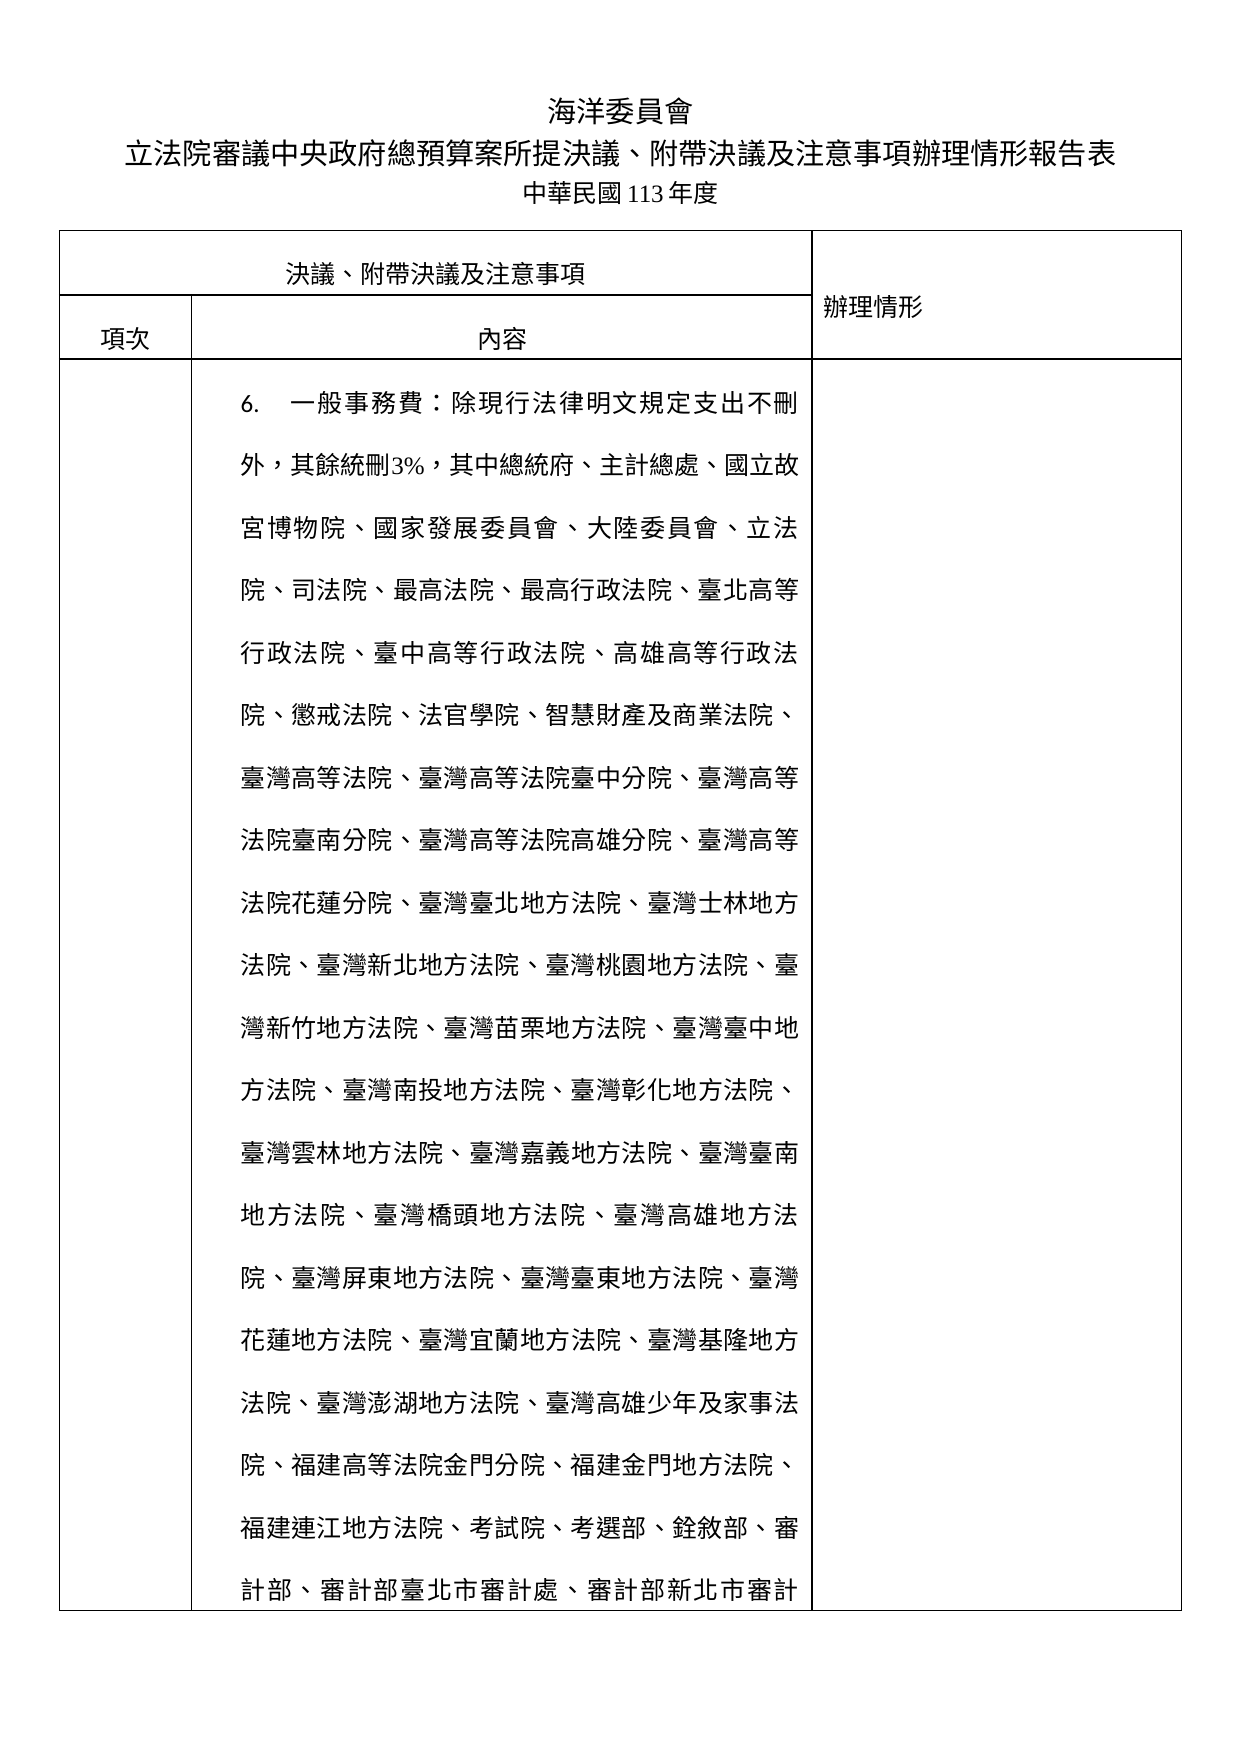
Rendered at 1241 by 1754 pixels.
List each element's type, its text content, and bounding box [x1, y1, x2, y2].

table_cell 本會113年度預算案依立法院統刪決議辦理情形如下： 大陸地區旅費：依決議事項辦理。 國外旅費及出國教育訓練費： (1)國外旅費：依決議事項辦理。 (2)出國教育訓練費：依決議事項辦理。 委辦費：依決議事項辦理。 房屋建築養護費、車輛及辦公器具養護費、設施及機械設備養護費： (1)房屋建築養護費：依決議事項辦理。 (2)車輛及辦公器具養護費：依決議事項辦理。 (3)設施及機械設備養護費：依決議事項辦理。 本會無編列軍事裝備及設施。 一般事務費：依決議事項辦理。 媒體政策及業務宣導費：依決議事項辦理。 設備及投資：依決議事項辦理。 對國內團體之捐助及政府機關間之補助： (1)對國內團體之捐助：依決議事項辦理。 (2)政府機關間之補助：依決議事項辦理。 對地方政府之補助：依決議事項辦理。 [813, 360, 1181, 1609]
table_cell 項次 [60, 296, 191, 358]
table_cell 內容 [192, 296, 811, 358]
table_header 辦理情形 [813, 231, 1181, 358]
table_cell [60, 360, 191, 1609]
table_header 決議、附帶決議及注意事項 [60, 231, 811, 294]
table_cell 113年度總預算案針對各機關所屬通案刪減用途別項目決議如下： 大陸地區旅費：統刪30%，其中中央研究院、國立故宮博物院、國家發展委員會、核能安全委員會及所屬、大陸委員會、內政部、警政署及所屬、移民署、財政部、賦稅署、關務署及所屬、教育部、國民及學前教育署、體育署、國家圖書館、國家教育研究院、法務部、廉政署、矯正署及所屬、臺灣高等檢察署、調查局、經濟部、標準檢驗局及所屬、智慧財產局、地質調查及礦業管理中心、交通部、中央氣象署、觀光署及所屬、鐵道局及所屬、航港局、農業部、林業及自然保育署及所屬、漁業署及所屬、動植物防疫檢疫署及所屬、農糧署及所屬、衛生福利部、疾病管制署、食品藥物管理署、環境部、金融監督管理委員會、證券期貨局、海洋委員會、海巡署及所屬改以其他項目刪減替代，科目自行調整。 國外旅費及出國教育訓練費：除現行法律明文規定支出不刪外，其餘統刪5%，其中總統府、行政院、主計總處、人事行政總處、公務人力發展學院、國家發展委員會、檔案管理局、原住民族委員會、原住民族文化發展中心、客家委員會及所屬、核能安全委員會及所屬、公平交易委員會、大陸委員會、考試院、考選部、銓敘部、國家文官學院及所屬、公務人員退休撫卹基金管理局、監察院、審計部、內政部、國土管理署及所屬、警政署及所屬、中央警察大學、消防署及所屬、國家公園署及所屬、移民署、建築研究所、空中勤務總隊、外交部、領事事務局、國防部、國防部所屬、財政部、國庫署、賦稅署、臺北國稅局、高雄國稅局、北區國稅局及所屬、中區國稅局及所屬、南區國稅局及所屬、關務署及所屬、財政資訊中心、教育部、國民及學前教育署、體育署、青年發展署、國家圖書館、國立公共資訊圖書館、國家教育研究院、法務部、司法官學院、法醫研究所、廉政署、矯正署及所屬、最高檢察署、臺灣高等檢察署、調查局、經濟部、產業發展署、標準檢驗局及所屬、中小及新創企業署、產業園區管理局及所屬、地質調查及礦業管理中心、能源署、交通部、民用航空局、中央氣象署、觀光署及所屬、運輸研究所、公路局及所屬、鐵道局及所屬、航港局、勞動基金運用局、農業部、林業及自然保育署及所屬、農村發展及水土保持署及所屬、農業試驗所及所屬、林業試驗所、水產試驗所、畜產試驗所及所屬、獸醫研究所、農業藥物試驗所、生物多樣性研究所、茶及飲料作物改良場、種苗改良繁殖場、臺中區農業改良場、高雄區農業改良場、花蓮區農業改良場、漁業署及所屬、動植物防疫檢疫署及所屬、農業金融署、農糧署及所屬、農田水利署、衛生福利部、疾病管制署、食品藥物管理署、中央健康保險署、國民健康署、社會及家庭署、環境部、氣候變遷署、資源循環署、化學物質管理署、環境管理署、國家環境研究院、數位產業署、僑務委員會、國家科學及技術委員會、新竹科學園區管理局、中部科學園區管理局、南部科學園區管理局、金融監督管理委員會、保險局、海洋委員會、海巡署及所屬、海洋保育署、國家海洋研究院改以其他項目刪減替代，科目自行調整。 委辦費：除現行法律明文規定支出不刪外，其餘統刪5%，其中總統府、國家安全會議、主計總處、國立故宮博物院、國家發展委員會、檔案管理局、核能安全委員會及所屬、大陸委員會、立法院、司法院、考試院、銓敘部、審計部、內政部、警政署及所屬、消防署及所屬、移民署、建築研究所、國防部所屬、財政部、國庫署、國家教育研究院、法務部、司法官學院、廉政署、矯正署及所屬、臺灣高等檢察署、調查局、經濟部、智慧財產局、商業發展署、交通部、中央氣象署、觀光署及所屬、公路局及所屬、航港局、獸醫研究所、農業藥物試驗所、生物多樣性研究所、種苗改良繁殖場、高雄區農業改良場、花蓮區農業改良場、動植物防疫檢疫署及所屬、新竹科學園區管理局、中部科學園區管理局、南部科學園區管理局、海洋委員會、海巡署及所屬、海洋保育署、國家海洋研究院改以其他項目刪減替代，科目自行調整。 房屋建築養護費、車輛及辦公器具養護費、設施及機械設備養護費：統刪5%，其中主計總處、人事行政總處、公務人力發展學院、國立故宮博物院、檔案管理局、原住民族文化發展中心、大陸委員會、司法院、最高法院、最高行政法院、臺北高等行政法院、臺中高等行政法院、高雄高等行政法院、懲戒法院、法官學院、智慧財產及商業法院、臺灣高等法院、臺灣高等法院臺中分院、臺灣高等法院臺南分院、臺灣高等法院高雄分院、臺灣高等法院花蓮分院、臺灣臺北地方法院、臺灣士林地方法院、臺灣新北地方法院、臺灣桃園地方法院、臺灣新竹地方法院、臺灣苗栗地方法院、臺灣臺中地方法院、臺灣南投地方法院、臺灣彰化地方法院、臺灣雲林地方法院、臺灣嘉義地方法院、臺灣臺南地方法院、臺灣橋頭地方法院、臺灣高雄地方法院、臺灣屏東地方法院、臺灣臺東地方法院、臺灣花蓮地方法院、臺灣宜蘭地方法院、臺灣基隆地方法院、臺灣澎湖地方法院、臺灣高雄少年及家事法院、福建高等法院金門分院、福建金門地方法院、福建連江地方法院、考選部、銓敘部、審計部、審計部臺北市審計處、審計部新北市審計處、審計部桃園市審計處、審計部臺中市審計處、審計部臺南市審計處、審計部高雄市審計處、內政部、國土管理署及所屬、警政署及所屬、中央警察大學、消防署及所屬、移民署、建築研究所、外交部、國防部所屬、財政部、國庫署、臺北國稅局、高雄國稅局、北區國稅局及所屬、中區國稅局及所屬、南區國稅局及所屬、關務署及所屬、國有財產署及所屬、財政資訊中心、教育部、國民及學前教育署、體育署、國家圖書館、國立公共資訊圖書館、國立教育廣播電臺、國家教育研究院、法務部、司法官學院、法醫研究所、廉政署、矯正署及所屬、行政執行署及所屬、最高檢察署、臺灣高等檢察署、臺灣高等檢察署臺中檢察分署、臺灣高等檢察署臺南檢察分署、臺灣高等檢察署高雄檢察分署、臺灣高等檢察署花蓮檢察分署、臺灣高等檢察署智慧財產檢察分署、臺灣臺北地方檢察署、臺灣士林地方檢察署、臺灣新北地方檢察署、臺灣桃園地方檢察署、臺灣新竹地方檢察署、臺灣苗栗地方檢察署、臺灣臺中地方檢察署、臺灣南投地方檢察署、臺灣彰化地方檢察署、臺灣雲林地方檢察署、臺灣嘉義地方檢察署、臺灣臺南地方檢察署、臺灣橋頭地方檢察署、臺灣高雄地方檢察署、臺灣屏東地方檢察署、臺灣臺東地方檢察署、臺灣花蓮地方檢察署、臺灣宜蘭地方檢察署、臺灣基隆地方檢察署、臺灣澎湖地方檢察署、福建高等檢察署金門檢察分署、福建金門地方檢察署、福建連江地方檢察署、調查局、經濟部、標準檢驗局及所屬、商業發展署、中小及新創企業署、產業園區管理局及所屬、能源署、交通部、中央氣象署、觀光署及所屬、公路局及所屬、鐵道局及所屬、航港局、農業部、農村發展及水土保持署及所屬、農業試驗所及所屬、畜產試驗所及所屬、獸醫研究所、生物多樣性研究所、臺中區農業改良場、臺南區農業改良場、花蓮區農業改良場、漁業署及所屬、動植物防疫檢疫署及所屬、農業金融署、農糧署及所屬、農田水利署、農業科技園區管理中心、疾病管制署、環境部、資源循環署、化學物質管理署、環境管理署、僑務委員會、新竹科學園區管理局、中部科學園區管理局、海洋委員會、海巡署及所屬、海洋保育署、國家海洋研究院改以其他項目刪減替代，科目自行調整。 軍事裝備及設施：統刪3%，其中國防部所屬、海巡署及所屬改以其他項目刪減替代，科目自行調整。 一般事務費：除現行法律明文規定支出不刪外，其餘統刪3%，其中總統府、主計總處、國立故宮博物院、國家發展委員會、大陸委員會、立法院、司法院、最高法院、最高行政法院、臺北高等行政法院、臺中高等行政法院、高雄高等行政法院、懲戒法院、法官學院、智慧財產及商業法院、臺灣高等法院、臺灣高等法院臺中分院、臺灣高等法院臺南分院、臺灣高等法院高雄分院、臺灣高等法院花蓮分院、臺灣臺北地方法院、臺灣士林地方法院、臺灣新北地方法院、臺灣桃園地方法院、臺灣新竹地方法院、臺灣苗栗地方法院、臺灣臺中地方法院、臺灣南投地方法院、臺灣彰化地方法院、臺灣雲林地方法院、臺灣嘉義地方法院、臺灣臺南地方法院、臺灣橋頭地方法院、臺灣高雄地方法院、臺灣屏東地方法院、臺灣臺東地方法院、臺灣花蓮地方法院、臺灣宜蘭地方法院、臺灣基隆地方法院、臺灣澎湖地方法院、臺灣高雄少年及家事法院、福建高等法院金門分院、福建金門地方法院、福建連江地方法院、考試院、考選部、銓敘部、審計部、審計部臺北市審計處、審計部新北市審計處、審計部桃園市審計處、審計部臺中市審計處、審計部臺南市審計處、審計部高雄市審計處、內政部、國土管理署及所屬、警政署及所屬、消防署及所屬、移民署、空中勤務總隊、外交部、國防部所屬、財政部、國庫署、臺北國稅局、高雄國稅局、北區國稅局及所屬、中區國稅局及所屬、南區國稅局及所屬、關務署及所屬、國有財產署及所屬、財政資訊中心、國家圖書館、國立公共資訊圖書館、國立教育廣播電臺、國家教育研究院、法務部、司法官學院、法醫研究所、廉政署、矯正署及所屬、行政執行署及所屬、最高檢察署、臺灣高等檢察署臺中檢察分署、臺灣高等檢察署臺南檢察分署、臺灣高等檢察署高雄檢察分署、臺灣高等檢察署花蓮檢察分署、臺灣高等檢察署智慧財產檢察分署、臺灣臺北地方檢察署、臺灣士林地方檢察署、臺灣新北地方檢察署、臺灣桃園地方檢察署、臺灣新竹地方檢察署、臺灣苗栗地方檢察署、臺灣臺中地方檢察署、臺灣南投地方檢察署、臺灣彰化地方檢察署、臺灣雲林地方檢察署、臺灣嘉義地方檢察署、臺灣臺南地方檢察署、臺灣橋頭地方檢察署、臺灣高雄地方檢察署、臺灣屏東地方檢察署、臺灣臺東地方檢察署、臺灣花蓮地方檢察署、臺灣宜蘭地方檢察署、臺灣基隆地方檢察署、臺灣澎湖地方檢察署、福建高等檢察署金門檢察分署、福建金門地方檢察署、福建連江地方檢察署、調查局、經濟部、標準檢驗局及所屬、商業發展署、中小及新創企業署、產業園區管理局及所屬、能源署、交通部、民用航空局、中央氣象署、觀光署及所屬、公路局及所屬、鐵道局及所屬、航港局、農業部、農村發展及水土保持署及所屬、獸醫研究所、臺南區農業改良場、花蓮區農業改良場、漁業署及所屬、動植物防疫檢疫署及所屬、農業金融署、農糧署及所屬、疾病管制署、中央健康保險署、環境部、資源循環署、新竹科學園區管理局、中部科學園區管理局、金融監督管理委員會、銀行局、檢查局、海洋委員會、海巡署及所屬、海洋保育署、國家海洋研究院改以其他項目刪減替代，科目自行調整。 媒體政策及業務宣導費：除農業部動植物防疫檢疫署及所屬、衛生福利部疾病管制署及1,000萬元以下機關不刪外，其餘統刪25%。 設備及投資：除現行法律明文規定支出、資產作價投資及增資台灣電力股份有限公司不刪外，其餘統刪3.8%，其中中央選舉委員會及所屬、立法院、司法院、最高法院、最高行政法院、臺北高等行政法院、臺中高等行政法院、高雄高等行政法院、懲戒法院、法官學院、智慧財產及商業法院、臺灣高等法院、臺灣高等法院臺中分院、臺灣高等法院高雄分院、臺灣高等法院花蓮分院、臺灣臺北地方法院、臺灣士林地方法院、臺灣新北地方法院、臺灣桃園地方法院、臺灣新竹地方法院、臺灣苗栗地方法院、臺灣南投地方法院、臺灣彰化地方法院、臺灣雲林地方法院、臺灣嘉義地方法院、臺灣臺南地方法院、臺灣橋頭地方法院、臺灣高雄地方法院、臺灣屏東地方法院、臺灣臺東地方法院、臺灣花蓮地方法院、臺灣宜蘭地方法院、臺灣基隆地方法院、臺灣澎湖地方法院、臺灣高雄少年及家事法院、福建高等法院金門分院、福建金門地方法院、福建連江地方法院、監察院、審計部臺北市審計處、審計部新北市審計處、審計部桃園市審計處、審計部臺中市審計處、審計部臺南市審計處、審計部高雄市審計處、消防署及所屬、國防部、財政部、國庫署、賦稅署、臺北國稅局、高雄國稅局、中區國稅局及所屬、南區國稅局及所屬、關務署及所屬、財政資訊中心、國家圖書館、國立公共資訊圖書館、國立教育廣播電臺、國家教育研究院、法務部、司法官學院、法醫研究所、廉政署、最高檢察署、臺灣高等檢察署、臺灣高等檢察署臺中檢察分署、臺灣高等檢察署臺南檢察分署、臺灣高等檢察署高雄檢察分署、臺灣高等檢察署花蓮檢察分署、臺灣高等檢察署智慧財產檢察分署、臺灣臺北地方檢察署、臺灣士林地方檢察署、臺灣新北地方檢察署、臺灣桃園地方檢察署、臺灣新竹地方檢察署、臺灣苗栗地方檢察署、臺灣南投地方檢察署、臺灣彰化地方檢察署、臺灣雲林地方檢察署、臺灣嘉義地方檢察署、臺灣臺南地方檢察署、臺灣橋頭地方檢察署、臺灣高雄地方檢察署、臺灣屏東地方檢察署、臺灣臺東地方檢察署、臺灣花蓮地方檢察署、臺灣宜蘭地方檢察署、臺灣基隆地方檢察署、臺灣澎湖地方檢察署、福建高等檢察署金門檢察分署、福建金門地方檢察署、福建連江地方檢察署、調查局、經濟部、產業發展署、標準檢驗局及所屬、商業發展署、中小及新創企業署、交通部、公路局及所屬、航港局、農業部、疾病管制署、海洋保育署改以其他項目刪減替代，科目自行調整。 對國內團體之捐助及政府機關間之補助：除現行法律明文規定支出不刪外，其餘統刪5%，其中總統府、內政部、國土管理署及所屬、警政署及所屬、消防署及所屬、財政部、國民及學前教育署、法務部、臺灣高等檢察署、臺灣臺北地方檢察署、臺灣士林地方檢察署、臺灣新北地方檢察署、臺灣桃園地方檢察署、臺灣新竹地方檢察署、臺灣苗栗地方檢察署、臺灣臺中地方檢察署、臺灣南投地方檢察署、臺灣彰化地方檢察署、臺灣雲林地方檢察署、臺灣嘉義地方檢察署、臺灣臺南地方檢察署、臺灣橋頭地方檢察署、臺灣高雄地方檢察署、臺灣屏東地方檢察署、臺灣臺東地方檢察署、臺灣花蓮地方檢察署、臺灣宜蘭地方檢察署、臺灣基隆地方檢察署、臺灣澎湖地方檢察署、福建金門地方檢察署、福建連江地方檢察署、智慧財產局、產業園區管理局及所屬、觀光署及所屬、公路局及所屬、航港局、農村發展及水土保持署及所屬、動植物防疫檢疫署及所屬、疾病管制署、環境部、僑務委員會、新竹科學園區管理局、中部科學園區管理局、海洋委員會、海洋保育署改以其他項目刪減替代，科目自行調整。 對地方政府之補助：除現行法律明文規定支出及一般性補助款不刪外，其餘統刪4%，其中內政部、警政署及所屬、消防署及所屬、移民署、財政部、臺灣臺中地方檢察署、臺灣彰化地方檢察署、臺灣雲林地方檢察署、臺灣嘉義地方檢察署、臺灣臺南地方檢察署、臺灣橋頭地方檢察署、臺灣高雄地方檢察署、臺灣屏東地方檢察署、臺灣花蓮地方檢察署、農業部、動植物防疫檢疫署及所屬、疾病管制署、中央健康保險署、海洋委員會、海洋保育署改以其他項目刪減替代，科目自行調整。 [192, 360, 811, 1609]
